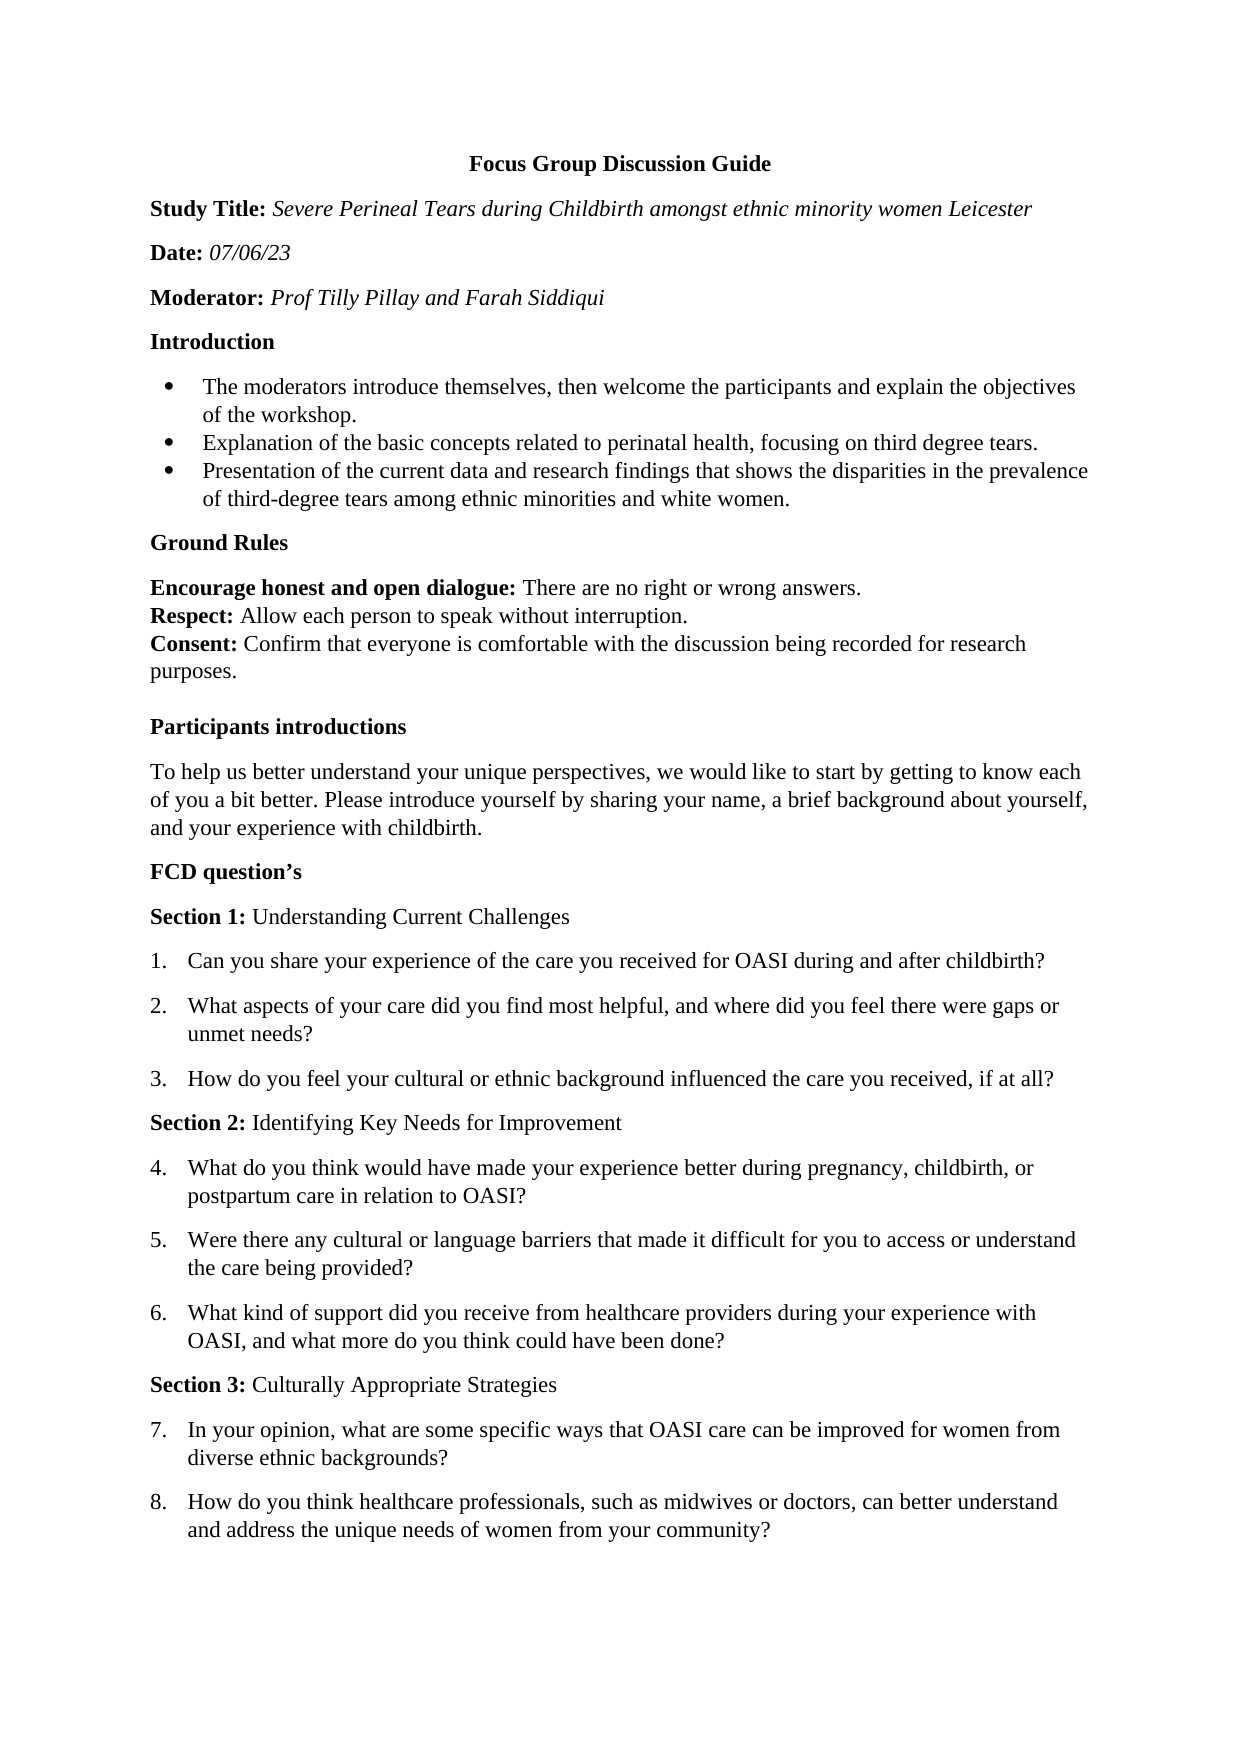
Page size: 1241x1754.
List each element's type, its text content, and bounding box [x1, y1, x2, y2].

list Can you share your experience of the care you received for OASI during and after childbirth? [150, 947, 1090, 974]
list Explanation of the basic concepts related to perinatal health, focusing on third degree tears. [165, 429, 1090, 455]
text Section 3: Culturally Appropriate Strategies [150, 1371, 1090, 1398]
text Introduction [150, 328, 1090, 355]
text Date: 07/06/23 [150, 239, 1090, 266]
text Study Title: Severe Perineal Tears during Childbirth amongst ethnic minority women Leicester [150, 194, 1090, 221]
list In your opinion, what are some specific ways that OASI care can be improved for women from diverse ethnic backgrounds? [150, 1416, 1090, 1470]
list What do you think would have made your experience better during pregnancy, childbirth, or postpartum care in relation to OASI? [150, 1154, 1090, 1208]
text To help us better understand your unique perspectives, we would like to start by getting to know each of you a bit better. Please introduce yourself by sharing your name, a brief background about yourself, and your experience with childbirth. [150, 758, 1090, 840]
text Ground Rules [150, 529, 1090, 556]
list Presentation of the current data and research findings that shows the disparities in the prevalence of third-degree tears among ethnic minorities and white women. [165, 457, 1090, 511]
text Respect: Allow each person to speak without interruption. [150, 602, 1090, 628]
text Section 1: Understanding Current Challenges [150, 903, 1090, 929]
text Encourage honest and open dialogue: There are no right or wrong answers. [150, 574, 1090, 600]
text Section 2: Identifying Key Needs for Improvement [150, 1109, 1090, 1136]
text Consent: Confirm that everyone is comfortable with the discussion being recorded for research purposes. [150, 629, 1090, 684]
list Were there any cultural or language barriers that made it difficult for you to access or understand the care being provided? [150, 1226, 1090, 1281]
list What kind of support did you receive from healthcare providers during your experience with OASI, and what more do you think could have been done? [150, 1299, 1090, 1353]
list How do you think healthcare professionals, such as midwives or doctors, can better understand and address the unique needs of women from your community? [150, 1488, 1090, 1543]
text FCD question’s [150, 858, 1090, 885]
text Focus Group Discussion Guide [150, 150, 1090, 176]
list The moderators introduce themselves, then welcome the participants and explain the objectives of the workshop. [165, 373, 1090, 427]
text Moderator: Prof Tilly Pillay and Farah Siddiqui [150, 284, 1090, 310]
text Participants introductions [150, 713, 1090, 740]
list What aspects of your care did you find most helpful, and where did you feel there were gaps or unmet needs? [150, 992, 1090, 1046]
list How do you feel your cultural or ethnic background influenced the care you received, if at all? [150, 1064, 1090, 1091]
